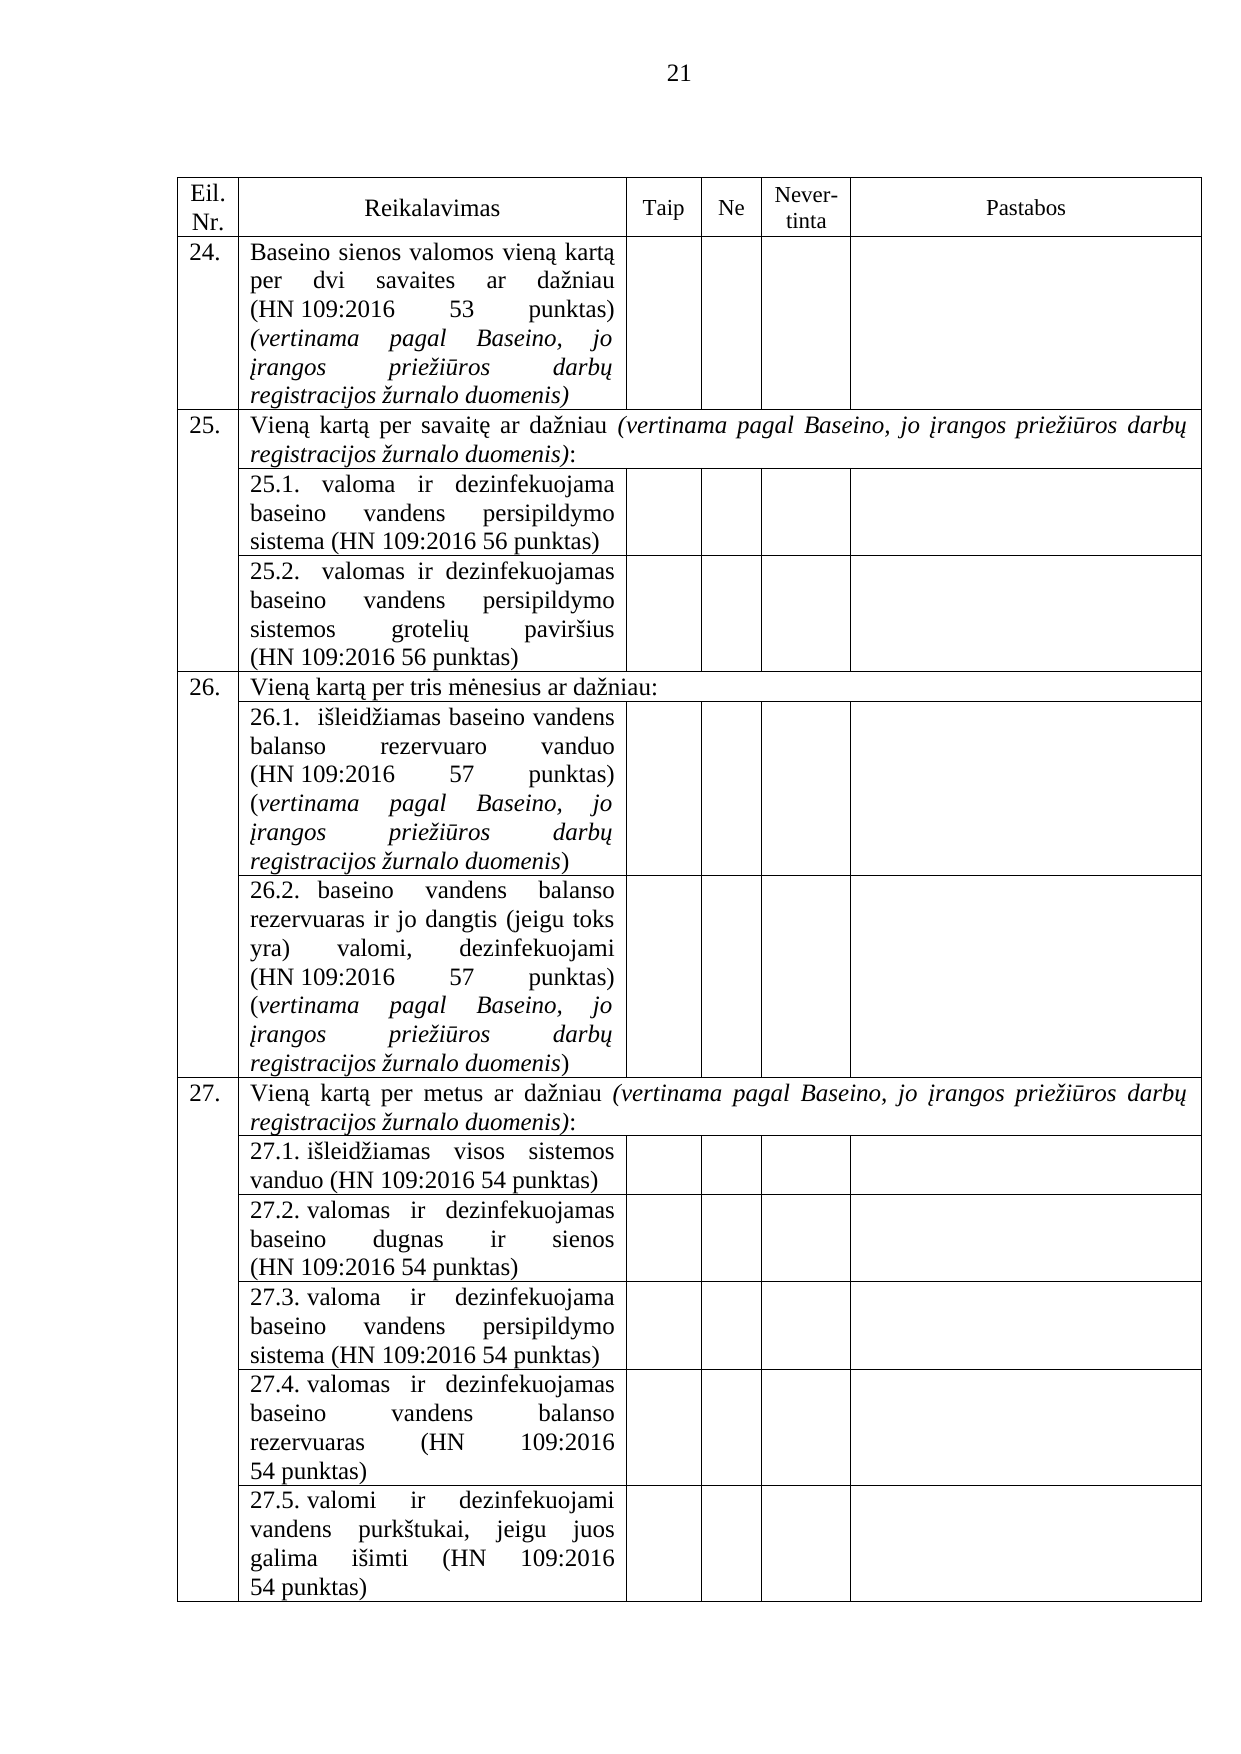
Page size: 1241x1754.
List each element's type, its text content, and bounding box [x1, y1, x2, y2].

table_cell [627, 702, 701, 874]
table_cell [627, 876, 701, 1077]
table_cell [762, 237, 850, 409]
table_cell [627, 469, 701, 555]
table_cell 27.1. išleidžiamas visos sistemos vanduo (HN 109:2016 54 punktas) [239, 1136, 626, 1194]
table_cell Baseino sienos valomos vieną kartą per dvi savaites ar dažniau (HN 109:2016 53 punktas) (vertinama pagal Baseino, jo įrangos priežiūros darbų registracijos žurnalo duomenis) [239, 237, 626, 409]
table_header Reikalavimas [239, 178, 626, 236]
table_cell [627, 1370, 701, 1484]
table_cell 27.3. valoma ir dezinfekuojama baseino vandens persipildymo sistema (HN 109:2016 54 punktas) [239, 1282, 626, 1368]
table_cell [762, 1370, 850, 1484]
table_cell [627, 1282, 701, 1368]
table_cell [762, 1136, 850, 1194]
table_cell 26.1. išleidžiamas baseino vandens balanso rezervuaro vanduo (HN 109:2016 57 punktas) (vertinama pagal Baseino, jo įrangos priežiūros darbų registracijos žurnalo duomenis) [239, 702, 626, 874]
table_cell [851, 1195, 1201, 1281]
table_cell [851, 469, 1201, 555]
table_cell [851, 1136, 1201, 1194]
table_cell 24. [178, 237, 238, 409]
table_cell [627, 556, 701, 671]
table_cell 25. [178, 410, 238, 671]
table_cell [762, 469, 850, 555]
table_cell [762, 702, 850, 874]
table_cell [702, 1486, 761, 1601]
table_header Ne [702, 178, 761, 236]
table_cell Vieną kartą per metus ar dažniau (vertinama pagal Baseino, jo įrangos priežiūros darbų registracijos žurnalo duomenis): [239, 1078, 1201, 1135]
table_cell 25.1. valoma ir dezinfekuojama baseino vandens persipildymo sistema (HN 109:2016 56 punktas) [239, 469, 626, 555]
table_cell [627, 237, 701, 409]
table_cell 26.2. baseino vandens balanso rezervuaras ir jo dangtis (jeigu toks yra) valomi, dezinfekuojami (HN 109:2016 57 punktas) (vertinama pagal Baseino, jo įrangos priežiūros darbų registracijos žurnalo duomenis) [239, 876, 626, 1077]
table_cell Vieną kartą per tris mėnesius ar dažniau: [239, 672, 1201, 701]
table_cell [702, 1370, 761, 1484]
table_cell 27. [178, 1078, 238, 1601]
table_header Pastabos [851, 178, 1201, 236]
table_cell [851, 876, 1201, 1077]
table_cell 26. [178, 672, 238, 1077]
table_cell [702, 702, 761, 874]
table_cell [702, 237, 761, 409]
table_cell [851, 1370, 1201, 1484]
table_header Eil. Nr. [178, 178, 238, 236]
table_cell [702, 876, 761, 1077]
table_header Never- tinta [762, 178, 850, 236]
table_cell [762, 876, 850, 1077]
table_cell 27.4. valomas ir dezinfekuojamas baseino vandens balanso rezervuaras (HN 109:2016 54 punktas) [239, 1370, 626, 1484]
table_cell Vieną kartą per savaitę ar dažniau (vertinama pagal Baseino, jo įrangos priežiūros darbų registracijos žurnalo duomenis): [239, 410, 1201, 468]
table_cell [762, 1282, 850, 1368]
table_cell 27.2. valomas ir dezinfekuojamas baseino dugnas ir sienos (HN 109:2016 54 punktas) [239, 1195, 626, 1281]
table_cell [762, 556, 850, 671]
table_header Taip [627, 178, 701, 236]
table_cell [851, 702, 1201, 874]
table_cell [851, 1486, 1201, 1601]
table_cell [851, 237, 1201, 409]
table_cell [851, 556, 1201, 671]
table_cell [627, 1195, 701, 1281]
table_cell [702, 1282, 761, 1368]
table_cell [627, 1136, 701, 1194]
table_cell [762, 1486, 850, 1601]
table_cell [702, 1136, 761, 1194]
table_cell [702, 469, 761, 555]
table_cell [762, 1195, 850, 1281]
table_cell [702, 556, 761, 671]
table_cell 27.5. valomi ir dezinfekuojami vandens purkštukai, jeigu juos galima išimti (HN 109:2016 54 punktas) [239, 1486, 626, 1601]
table_cell [627, 1486, 701, 1601]
table_cell [851, 1282, 1201, 1368]
table_cell 25.2. valomas ir dezinfekuojamas baseino vandens persipildymo sistemos grotelių paviršius (HN 109:2016 56 punktas) [239, 556, 626, 671]
table_cell [702, 1195, 761, 1281]
